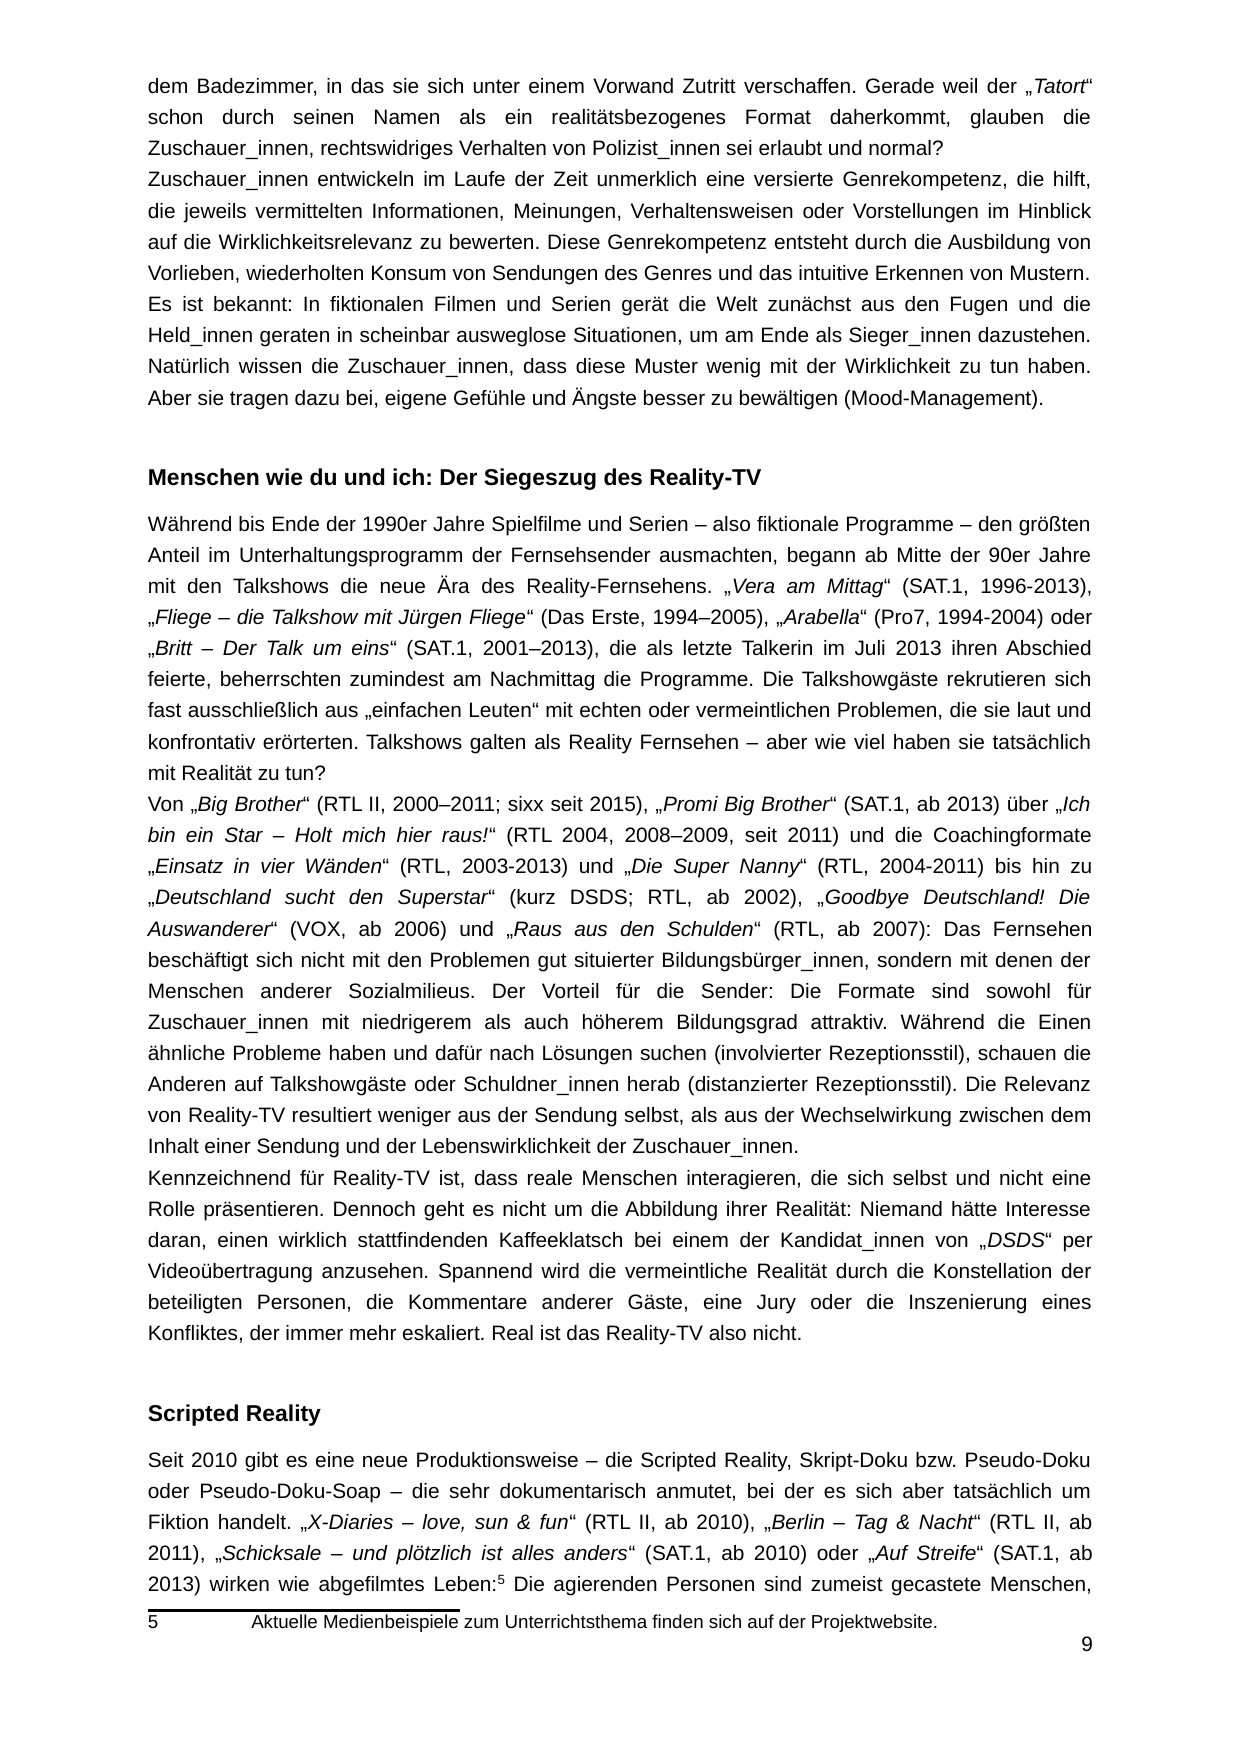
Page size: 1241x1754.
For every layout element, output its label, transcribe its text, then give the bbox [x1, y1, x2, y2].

text Seit 2010 gibt es eine neue Produktionsweise – die Scripted Reality, Skript-Doku bzw. Pseudo-Doku oder Pseudo-Doku-Soap – die sehr dokumentarisch anmutet, bei der es sich aber tatsächlich um Fiktion handelt. „X-Diaries – love, sun & fun“ (RTL II, ab 2010), „Berlin – Tag & Nacht“ (RTL II, ab 2011), „Schicksale – und plötzlich ist alles anders“ (SAT.1, ab 2010) oder „Auf Streife“ (SAT.1, ab 2013) wirken wie abgefilmtes Leben: Die agierenden Personen sind zumeist gecastete Menschen, [148, 1447, 1092, 1596]
text Menschen wie du und ich: Der Siegeszug des Reality-TV [148, 464, 1092, 491]
text Von „Big Brother“ (RTL II, 2000–2011; sixx seit 2015), „Promi Big Brother“ (SAT.1, ab 2013) über „Ich bin ein Star – Holt mich hier raus!“ (RTL 2004, 2008–2009, seit 2011) und die Coachingformate „Einsatz in vier Wänden“ (RTL, 2003-2013) und „Die Super Nanny“ (RTL, 2004-2011) bis hin zu „Deutschland sucht den Superstar“ (kurz DSDS; RTL, ab 2002), „Goodbye Deutschland! Die Auswanderer“ (VOX, ab 2006) und „Raus aus den Schulden“ (RTL, ab 2007): Das Fernsehen beschäftigt sich nicht mit den Problemen gut situierter Bildungsbürger_innen, sondern mit denen der Menschen anderer Sozialmilieus. Der Vorteil für die Sender: Die Formate sind sowohl für Zuschauer_innen mit niedrigerem als auch höherem Bildungsgrad attraktiv. Während die Einen ähnliche Probleme haben und dafür nach Lösungen suchen (involvierter Rezeptionsstil), schauen die Anderen auf Talkshowgäste oder Schuldner_innen herab (distanzierter Rezeptionsstil). Die Relevanz von Reality-TV resultiert weniger aus der Sendung selbst, als aus der Wechselwirkung zwischen dem Inhalt einer Sendung und der Lebenswirklichkeit der Zuschauer_innen. [148, 792, 1092, 1158]
text Zuschauer_innen entwickeln im Laufe der Zeit unmerklich eine versierte Genrekompetenz, die hilft, die jeweils vermittelten Informationen, Meinungen, Verhaltensweisen oder Vorstellungen im Hinblick auf die Wirklichkeitsrelevanz zu bewerten. Diese Genrekompetenz entsteht durch die Ausbildung von Vorlieben, wiederholten Konsum von Sendungen des Genres und das intuitive Erkennen von Mustern. Es ist bekannt: In fiktionalen Filmen und Serien gerät die Welt zunächst aus den Fugen und die Held_innen geraten in scheinbar ausweglose Situationen, um am Ende als Sieger_innen dazustehen. Natürlich wissen die Zuschauer_innen, dass diese Muster wenig mit der Wirklichkeit zu tun haben. Aber sie tragen dazu bei, eigene Gefühle und Ängste besser zu bewältigen (Mood-Management). [148, 167, 1092, 409]
text Scripted Reality [148, 1400, 1092, 1427]
text Während bis Ende der 1990er Jahre Spielfilme und Serien – also fiktionale Programme – den größten Anteil im Unterhaltungsprogramm der Fernsehsender ausmachten, begann ab Mitte der 90er Jahre mit den Talkshows die neue Ära des Reality-Fernsehens. „Vera am Mittag“ (SAT.1, 1996-2013), „Fliege – die Talkshow mit Jürgen Fliege“ (Das Erste, 1994–2005), „Arabella“ (Pro7, 1994-2004) oder „Britt – Der Talk um eins“ (SAT.1, 2001–2013), die als letzte Talkerin im Juli 2013 ihren Abschied feierte, beherrschten zumindest am Nachmittag die Programme. Die Talkshowgäste rekrutieren sich fast ausschließlich aus „einfachen Leuten“ mit echten oder vermeintlichen Problemen, die sie laut und konfrontativ erörterten. Talkshows galten als Reality Fernsehen – aber wie viel haben sie tatsächlich mit Realität zu tun? [148, 511, 1092, 784]
text Kennzeichnend für Reality-TV ist, dass reale Menschen interagieren, die sich selbst und nicht eine Rolle präsentieren. Dennoch geht es nicht um die Abbildung ihrer Realität: Niemand hätte Interesse daran, einen wirklich stattfindenden Kaffeeklatsch bei einem der Kandidat_innen von „DSDS“ per Videoübertragung anzusehen. Spannend wird die vermeintliche Realität durch die Konstellation der beteiligten Personen, die Kommentare anderer Gäste, eine Jury oder die Inszenierung eines Konfliktes, der immer mehr eskaliert. Real ist das Reality-TV also nicht. [148, 1166, 1092, 1345]
text dem Badezimmer, in das sie sich unter einem Vorwand Zutritt verschaffen. Gerade weil der „Tatort“ schon durch seinen Namen als ein realitätsbezogenes Format daherkommt, glauben die Zuschauer_innen, rechtswidriges Verhalten von Polizist_innen sei erlaubt und normal? [148, 74, 1092, 160]
text Aktuelle Medienbeispiele zum Unterrichtsthema finden sich auf der Projektwebsite. [148, 1611, 1092, 1632]
